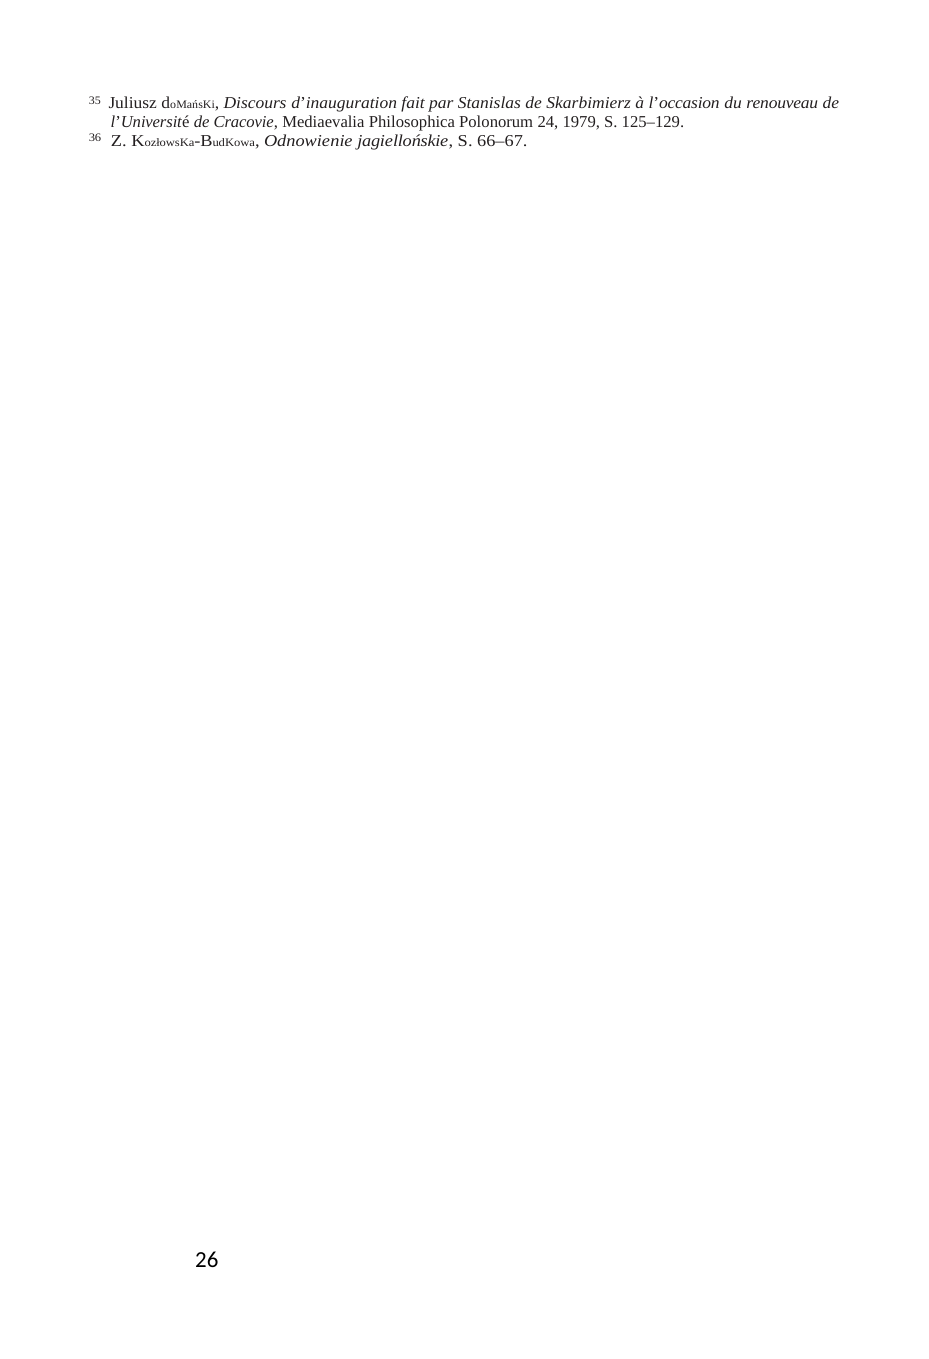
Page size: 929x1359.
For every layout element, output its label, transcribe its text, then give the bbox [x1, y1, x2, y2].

text 36 Z. KozłowsKa-BudKowa, Odnowienie jagiellońskie, S. 66–67. [88, 131, 851, 150]
text 35 Juliusz doMańsKi, Discours dʼinauguration fait par Stanislas de Skarbimierz à lʼoccasion du renouveau de lʼUniversité de Cracovie, Mediaevalia Philosophica Polonorum 24, 1979, S. 125–129. [88, 94, 841, 131]
